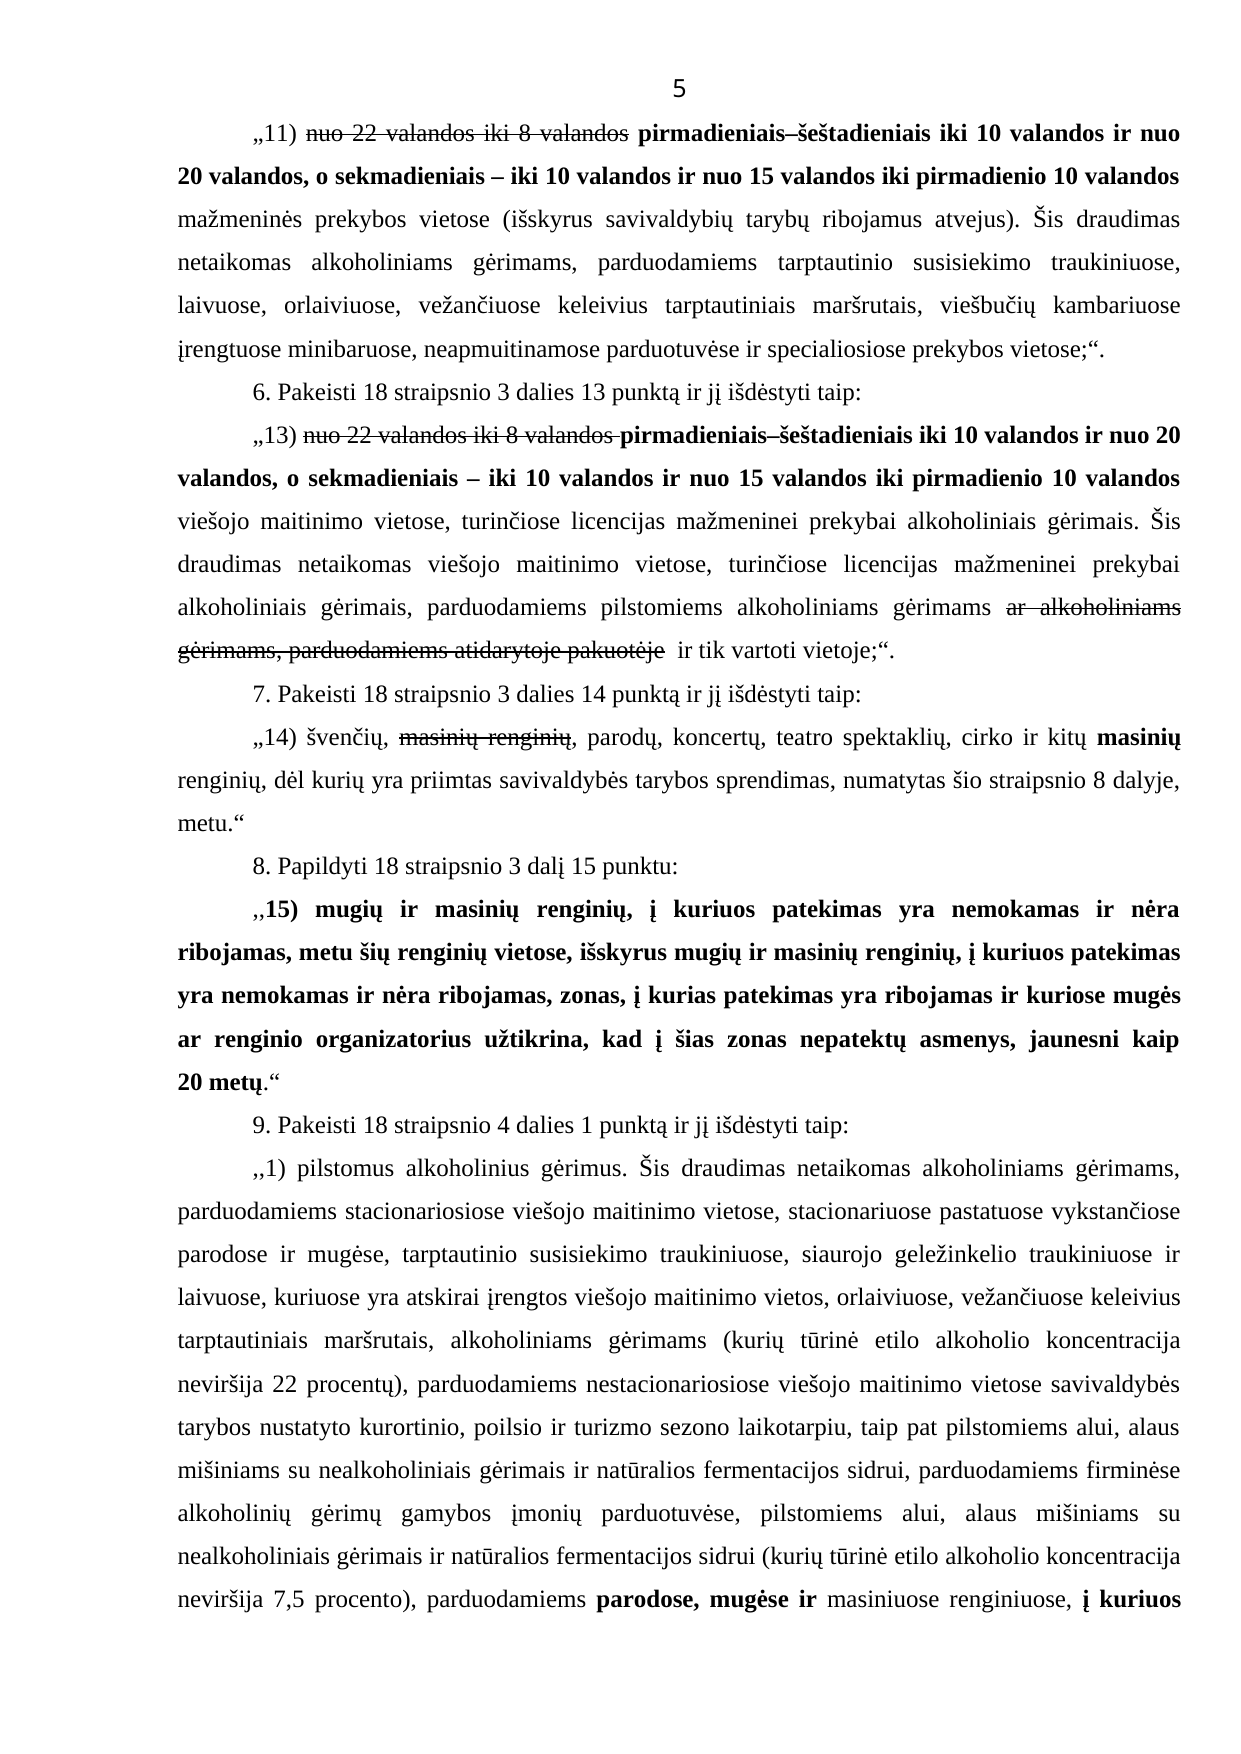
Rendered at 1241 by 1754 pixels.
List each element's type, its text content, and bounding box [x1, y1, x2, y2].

text 8. Papildyti 18 straipsnio 3 dalį 15 punktu: [177, 851, 1181, 880]
text 7. Pakeisti 18 straipsnio 3 dalies 14 punktą ir jį išdėstyti taip: [177, 679, 1181, 707]
text „11) nuo 22 valandos iki 8 valandos pirmadieniais–šeštadieniais iki 10 valandos ir nuo 20 valandos, o sekmadieniais – iki 10 valandos ir nuo 15 valandos iki pirmadienio 10 valandos mažmeninės prekybos vietose (išskyrus savivaldybių tarybų ribojamus atvejus). Šis draudimas netaikomas alkoholiniams gėrimams, parduodamiems tarptautinio susisiekimo traukiniuose, laivuose, orlaiviuose, vežančiuose keleivius tarptautiniais maršrutais, viešbučių kambariuose įrengtuose minibaruose, neapmuitinamose parduotuvėse ir specialiosiose prekybos vietose;“. [177, 118, 1181, 362]
text ,,15) mugių ir masinių renginių, į kuriuos patekimas yra nemokamas ir nėra ribojamas, metu šių renginių vietose, išskyrus mugių ir masinių renginių, į kuriuos patekimas yra nemokamas ir nėra ribojamas, zonas, į kurias patekimas yra ribojamas ir kuriose mugės ar renginio organizatorius užtikrina, kad į šias zonas nepatektų asmenys, jaunesni kaip 20 metų.“ [177, 894, 1181, 1096]
text ,,1) pilstomus alkoholinius gėrimus. Šis draudimas netaikomas alkoholiniams gėrimams, parduodamiems stacionariosiose viešojo maitinimo vietose, stacionariuose pastatuose vykstančiose parodose ir mugėse, tarptautinio susisiekimo traukiniuose, siaurojo geležinkelio traukiniuose ir laivuose, kuriuose yra atskirai įrengtos viešojo maitinimo vietos, orlaiviuose, vežančiuose keleivius tarptautiniais maršrutais, alkoholiniams gėrimams (kurių tūrinė etilo alkoholio koncentracija neviršija 22 procentų), parduodamiems nestacionariosiose viešojo maitinimo vietose savivaldybės tarybos nustatyto kurortinio, poilsio ir turizmo sezono laikotarpiu, taip pat pilstomiems alui, alaus mišiniams su nealkoholiniais gėrimais ir natūralios fermentacijos sidrui, parduodamiems firminėse alkoholinių gėrimų gamybos įmonių parduotuvėse, pilstomiems alui, alaus mišiniams su nealkoholiniais gėrimais ir natūralios fermentacijos sidrui (kurių tūrinė etilo alkoholio koncentracija neviršija 7,5 procento), parduodamiems parodose, mugėse ir masiniuose renginiuose, į kuriuos [177, 1153, 1181, 1613]
text 6. Pakeisti 18 straipsnio 3 dalies 13 punktą ir jį išdėstyti taip: [177, 377, 1181, 406]
text „14) švenčių, masinių renginių, parodų, koncertų, teatro spektaklių, cirko ir kitų masinių renginių, dėl kurių yra priimtas savivaldybės tarybos sprendimas, numatytas šio straipsnio 8 dalyje, metu.“ [177, 722, 1181, 837]
text „13) nuo 22 valandos iki 8 valandos pirmadieniais–šeštadieniais iki 10 valandos ir nuo 20 valandos, o sekmadieniais – iki 10 valandos ir nuo 15 valandos iki pirmadienio 10 valandos viešojo maitinimo vietose, turinčiose licencijas mažmeninei prekybai alkoholiniais gėrimais. Šis draudimas netaikomas viešojo maitinimo vietose, turinčiose licencijas mažmeninei prekybai alkoholiniais gėrimais, parduodamiems pilstomiems alkoholiniams gėrimams ar alkoholiniams gėrimams, parduodamiems atidarytoje pakuotėje ir tik vartoti vietoje;“. [177, 420, 1181, 664]
text 9. Pakeisti 18 straipsnio 4 dalies 1 punktą ir jį išdėstyti taip: [177, 1110, 1181, 1139]
